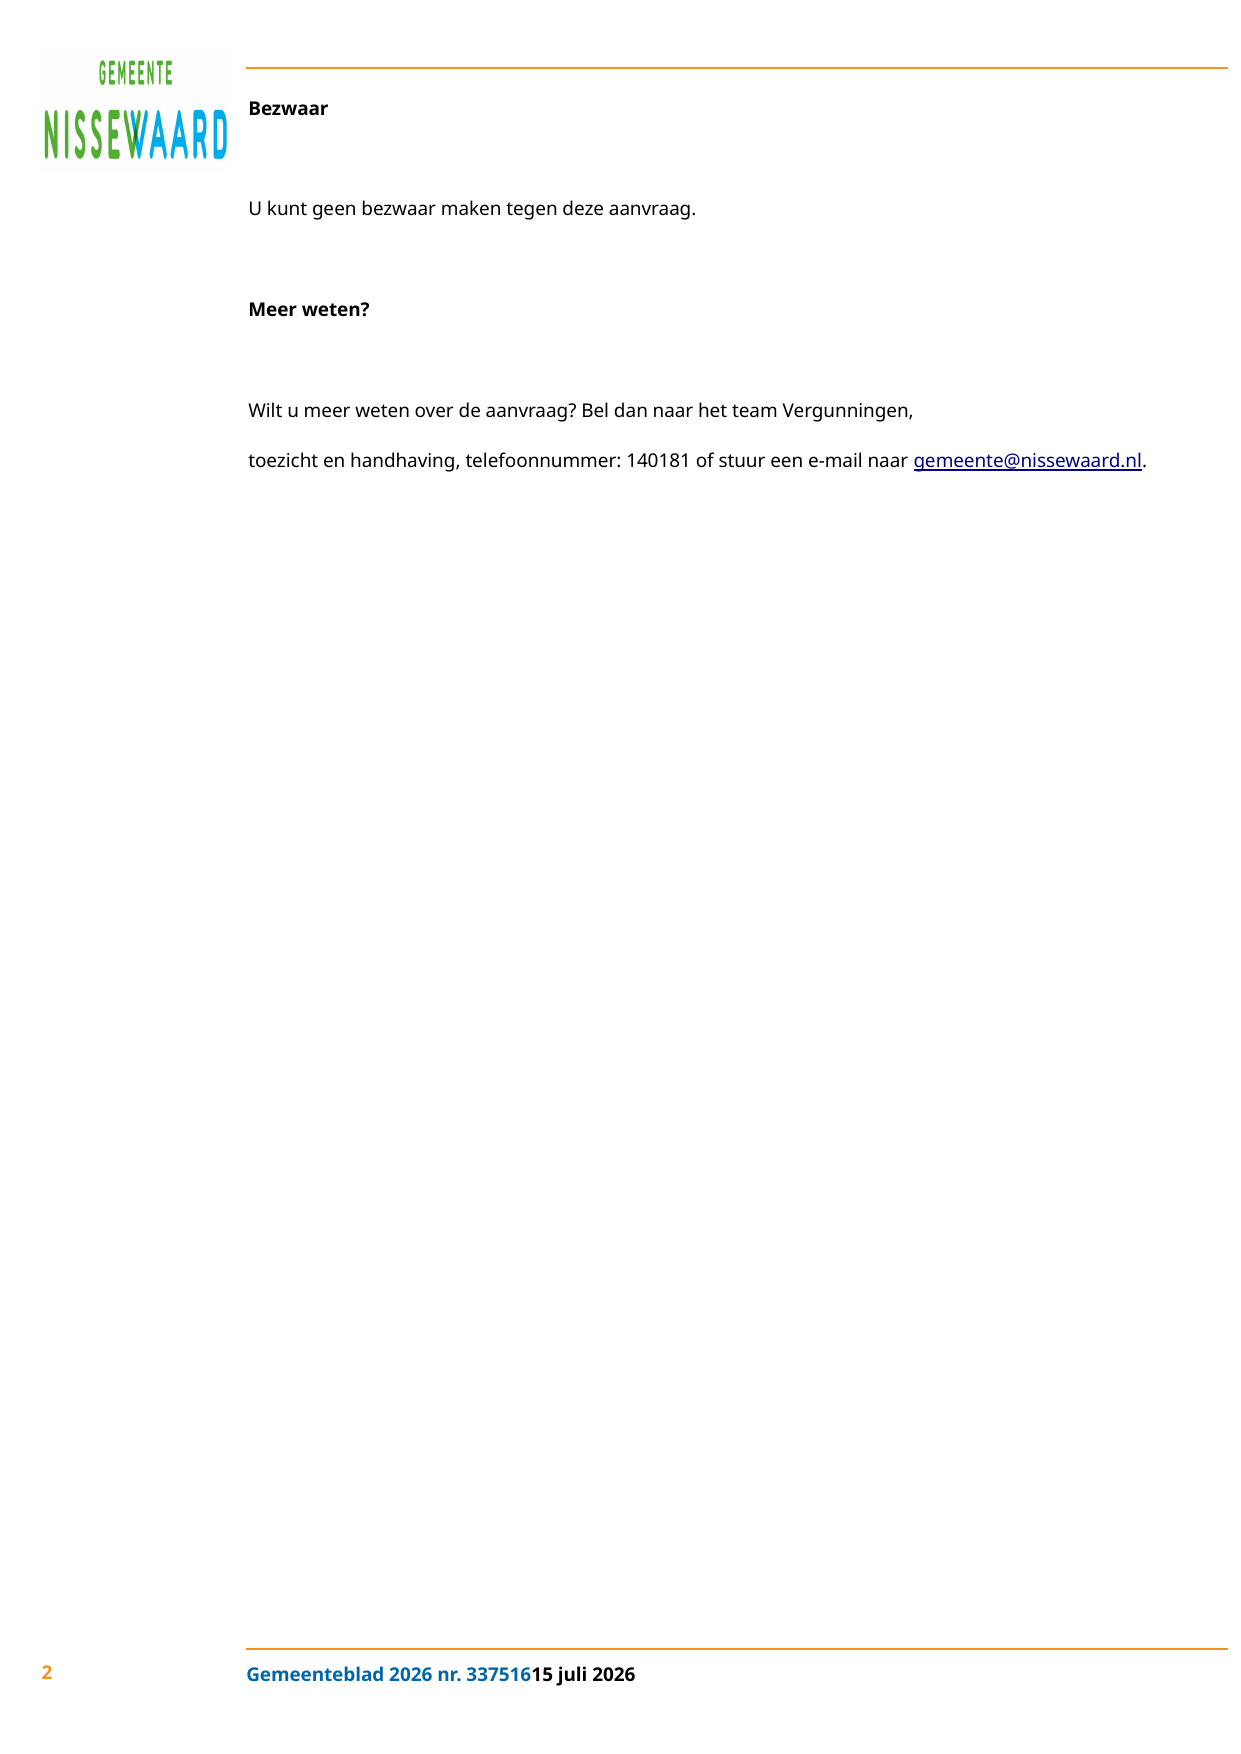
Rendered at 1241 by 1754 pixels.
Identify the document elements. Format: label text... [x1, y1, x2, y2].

text Bezwaar [248, 95, 1152, 121]
text U kunt geen bezwaar maken tegen deze aanvraag. [248, 196, 1152, 221]
picture [41, 47, 231, 172]
text Wilt u meer weten over de aanvraag? Bel dan naar het team Vergunningen, [248, 397, 1152, 423]
text toezicht en handhaving, telefoonnummer: 140181 of stuur een e-mail naar gemeente@nissewaard.nl. [248, 448, 1152, 473]
text Meer weten? [248, 296, 1152, 322]
